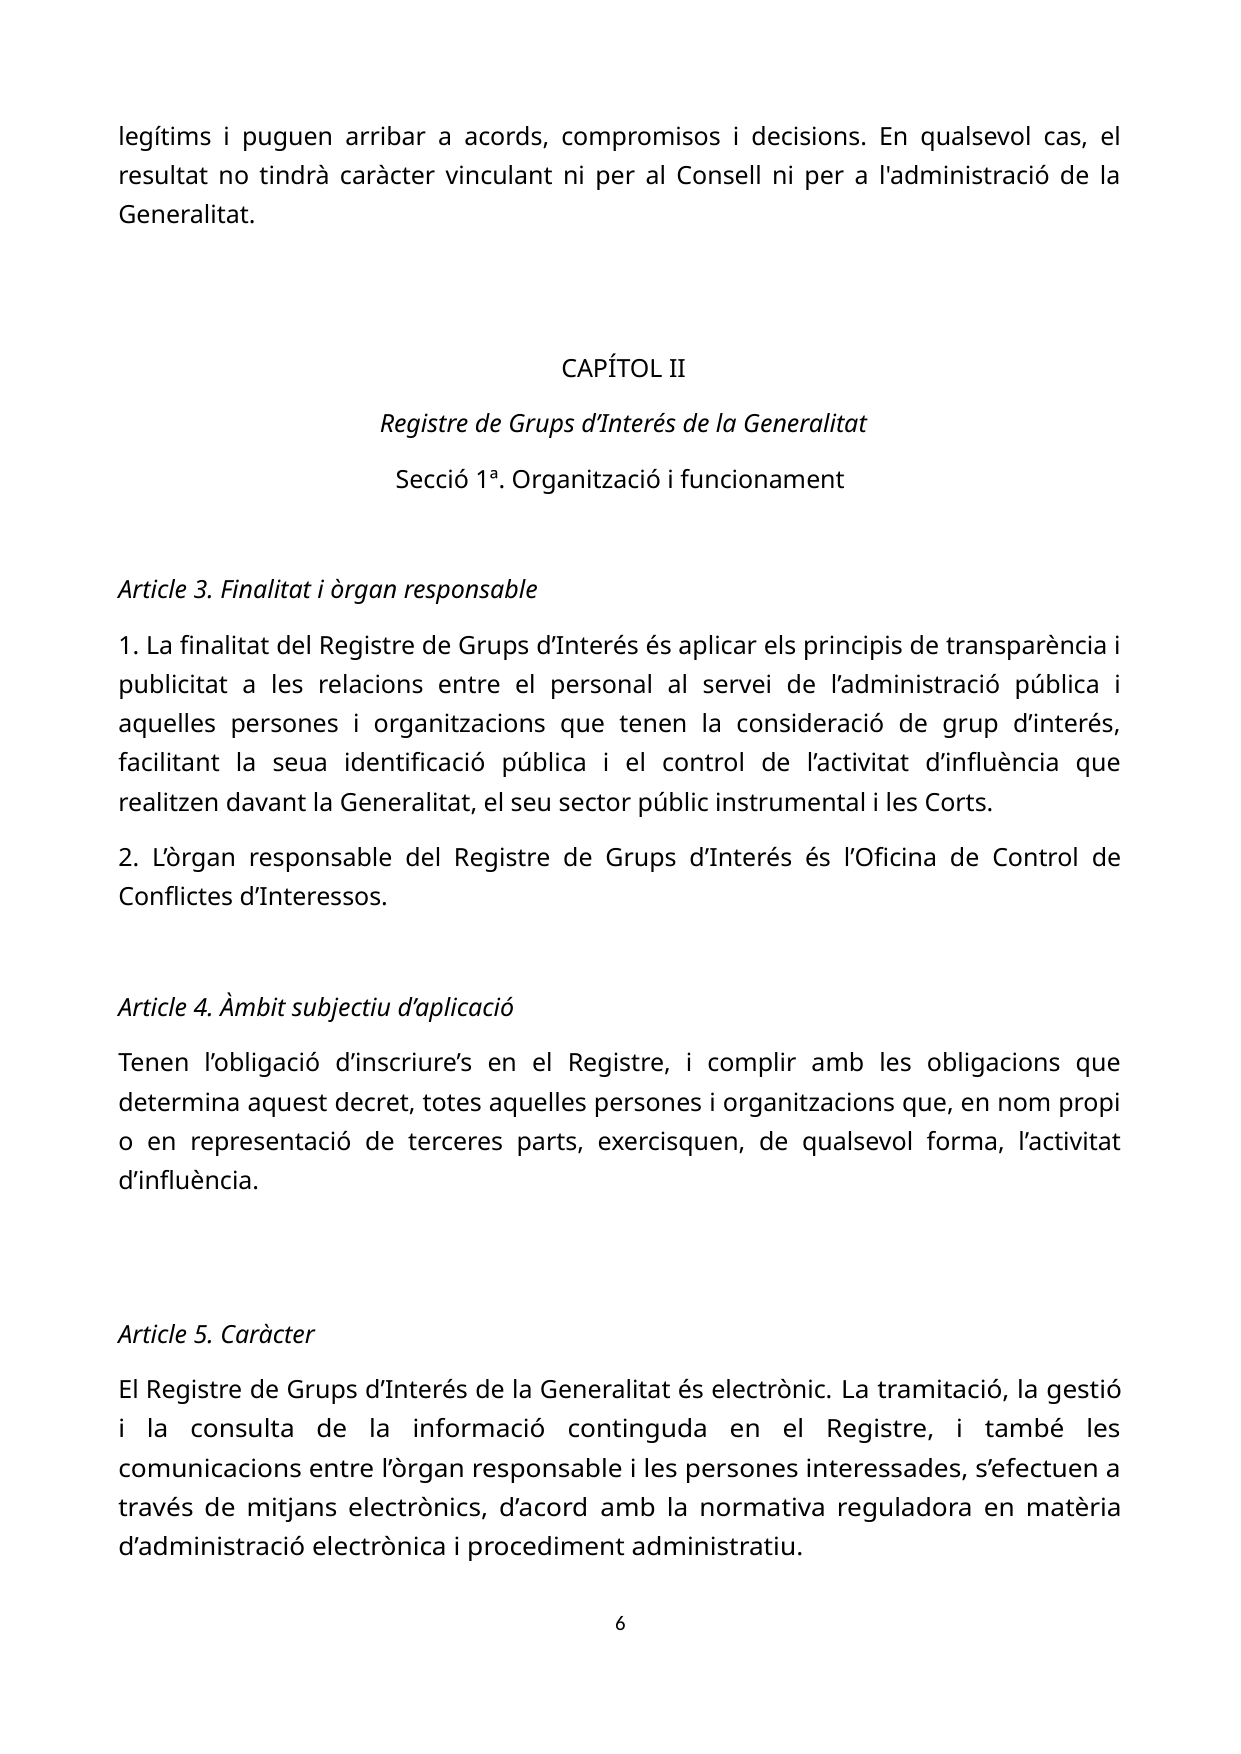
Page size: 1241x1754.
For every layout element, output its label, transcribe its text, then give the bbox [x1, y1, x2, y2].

text Secció 1ª. Organització i funcionament [118, 461, 1122, 495]
text El Registre de Grups d’Interés de la Generalitat és electrònic. La tramitació, la gestió i la consulta de la informació continguda en el Registre, i també les comunicacions entre l’òrgan responsable i les persones interessades, s’efectuen a través de mitjans electrònics, d’acord amb la normativa reguladora en matèria d’administració electrònica i procediment administratiu. [118, 1372, 1122, 1563]
text Article 4. Àmbit subjectiu d’aplicació [118, 989, 1122, 1024]
text CAPÍTOL II [118, 350, 1122, 384]
text legítims i puguen arribar a acords, compromisos i decisions. En qualsevol cas, el resultat no tindrà caràcter vinculant ni per al Consell ni per a l'administració de la Generalitat. [118, 118, 1122, 231]
text Article 3. Finalitat i òrgan responsable [118, 572, 1122, 606]
text Registre de Grups d’Interés de la Generalitat [118, 406, 1122, 440]
text Article 5. Caràcter [118, 1316, 1122, 1351]
text 2. L’òrgan responsable del Registre de Grups d’Interés és l’Oficina de Control de Conflictes d’Interessos. [118, 839, 1122, 913]
text Tenen l’obligació d’inscriure’s en el Registre, i complir amb les obligacions que determina aquest decret, totes aquelles persones i organitzacions que, en nom propi o en representació de terceres parts, exercisquen, de qualsevol forma, l’activitat d’influència. [118, 1045, 1122, 1197]
text 1. La finalitat del Registre de Grups d’Interés és aplicar els principis de transparència i publicitat a les relacions entre el personal al servei de l’administració pública i aquelles persones i organitzacions que tenen la consideració de grup d’interés, facilitant la seua identificació pública i el control de l’activitat d’influència que realitzen davant la Generalitat, el seu sector públic instrumental i les Corts. [118, 627, 1122, 818]
